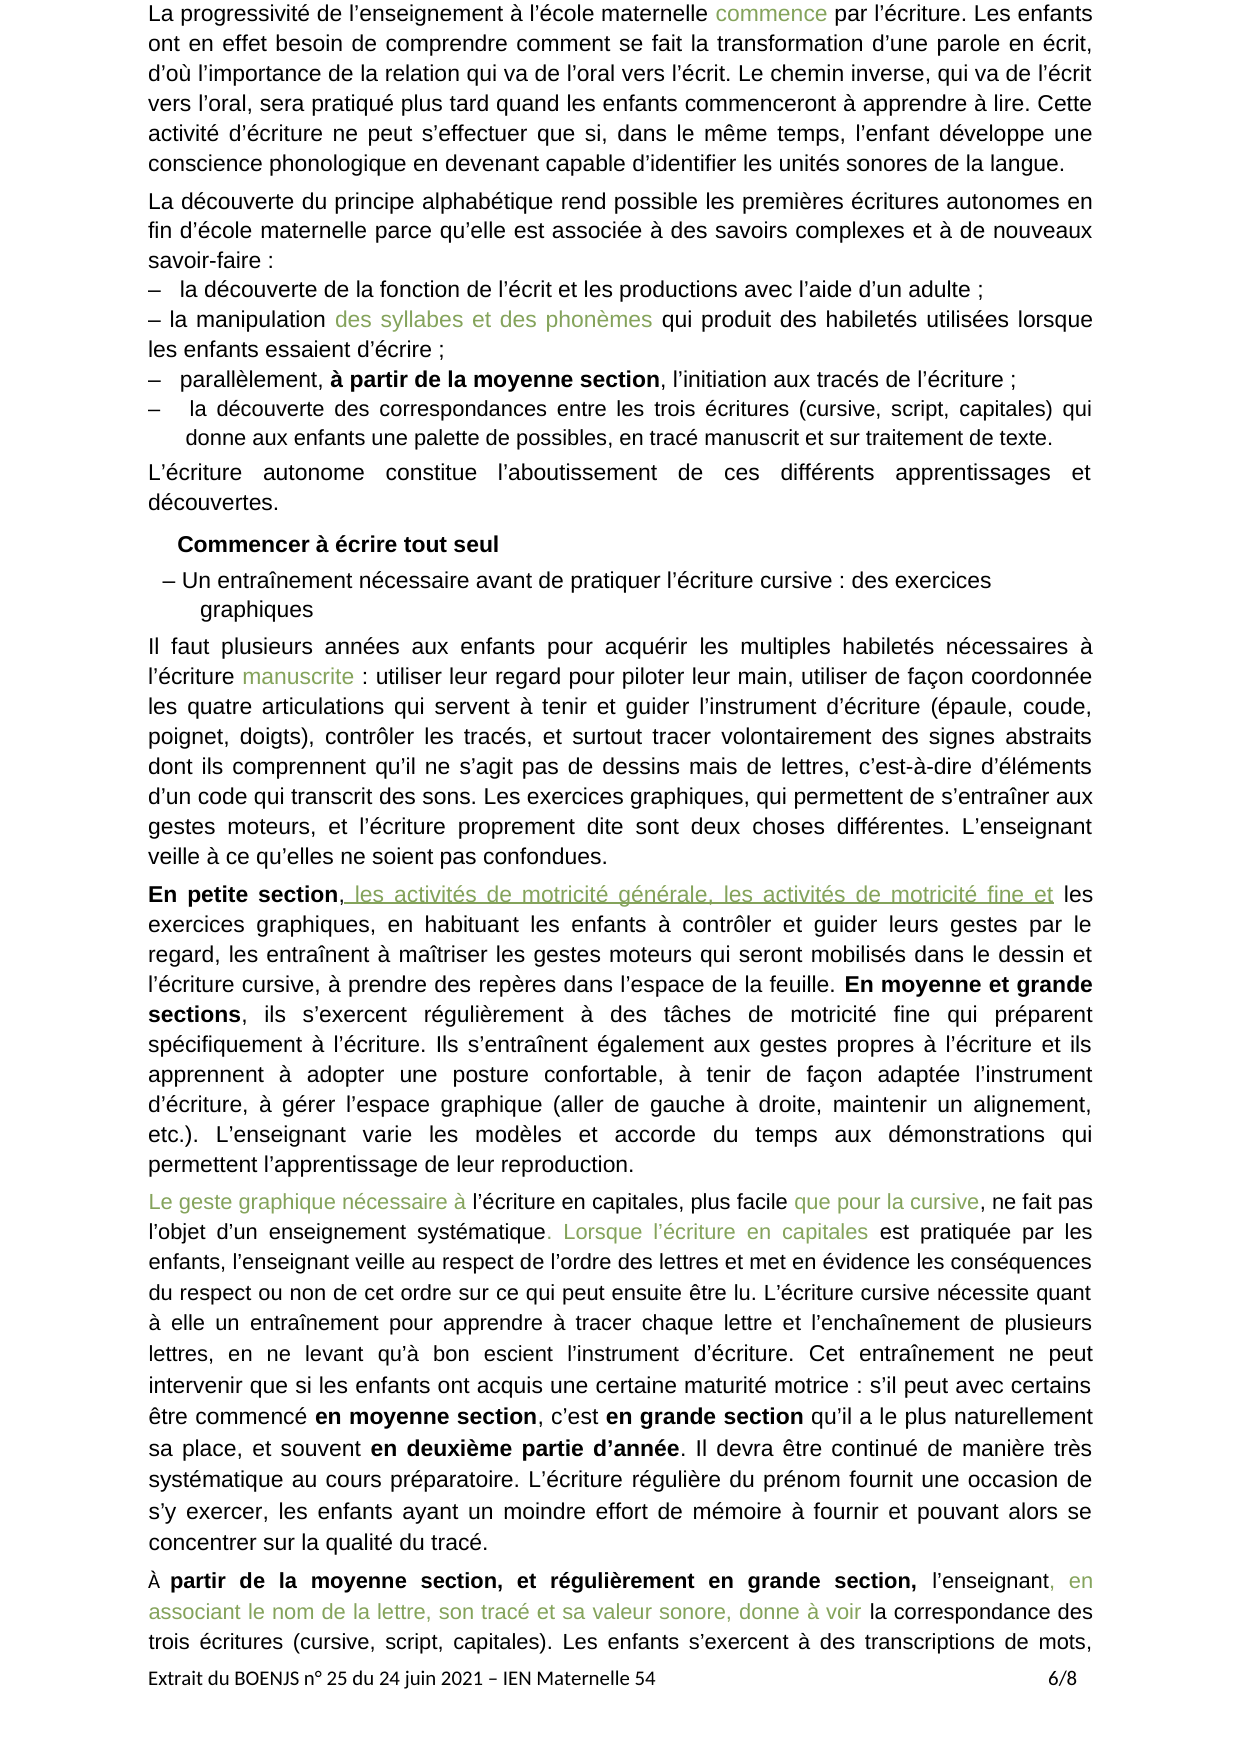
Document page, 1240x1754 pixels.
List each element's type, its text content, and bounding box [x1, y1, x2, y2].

text Le geste graphique nécessaire à l’écriture en capitales, plus facile que pour la cursive, ne fait pas l’objet d’un enseignement systématique. Lorsque l’écriture en capitales est pratiquée par les enfants, l’enseignant veille au respect de l’ordre des lettres et met en évidence les conséquences du respect ou non de cet ordre sur ce qui peut ensuite être lu. L’écriture cursive nécessite quant à elle un entraînement pour apprendre à tracer chaque lettre et l’enchaînement de plusieurs lettres, en ne levant qu’à bon escient l’instrument d’écriture. Cet entraînement ne peut intervenir que si les enfants ont acquis une certaine maturité motrice : s’il peut avec certains être commencé en moyenne section, c’est en grande section qu’il a le plus naturellement sa place, et souvent en deuxième partie d’année. Il devra être continué de manière très systématique au cours préparatoire. L’écriture régulière du prénom fournit une occasion de s’y exercer, les enfants ayant un moindre effort de mémoire à fournir et pouvant alors se concentrer sur la qualité du tracé. [148, 1189, 1093, 1556]
text – parallèlement, à partir de la moyenne section, l’initiation aux tracés de l’écriture ; [148, 366, 1093, 393]
text La découverte du principe alphabétique rend possible les premières écritures autonomes en fin d’école maternelle parce qu’elle est associée à des savoirs complexes et à de nouveaux savoir-faire : [148, 188, 1093, 273]
text L’écriture autonome constitue l’aboutissement de ces différents apprentissages et découvertes. [148, 459, 1091, 515]
text En petite section, les activités de motricité générale, les activités de motricité fine et les exercices graphiques, en habituant les enfants à contrôler et guider leurs gestes par le regard, les entraînent à maîtriser les gestes moteurs qui seront mobilisés dans le dessin et l’écriture cursive, à prendre des repères dans l’espace de la feuille. En moyenne et grande sections, ils s’exercent régulièrement à des tâches de motricité fine qui préparent spécifiquement à l’écriture. Ils s’entraînent également aux gestes propres à l’écriture et ils apprennent à adopter une posture confortable, à tenir de façon adaptée l’instrument d’écriture, à gérer l’espace graphique (aller de gauche à droite, maintenir un alignement, etc.). L’enseignant varie les modèles et accorde du temps aux démonstrations qui permettent l’apprentissage de leur reproduction. [148, 881, 1093, 1177]
text Commencer à écrire tout seul [177, 531, 1093, 558]
text Il faut plusieurs années aux enfants pour acquérir les multiples habiletés nécessaires à l’écriture manuscrite : utiliser leur regard pour piloter leur main, utiliser de façon coordonnée les quatre articulations qui servent à tenir et guider l’instrument d’écriture (épaule, coude, poignet, doigts), contrôler les tracés, et surtout tracer volontairement des signes abstraits dont ils comprennent qu’il ne s’agit pas de dessins mais de lettres, c’est-à-dire d’éléments d’un code qui transcrit des sons. Les exercices graphiques, qui permettent de s’entraîner aux gestes moteurs, et l’écriture proprement dite sont deux choses différentes. L’enseignant veille à ce qu’elles ne soient pas confondues. [148, 633, 1093, 870]
text – la manipulation des syllabes et des phonèmes qui produit des habiletés utilisées lorsque les enfants essaient d’écrire ; [148, 306, 1093, 363]
text – la découverte de la fonction de l’écrit et les productions avec l’aide d’un adulte ; [148, 276, 1093, 303]
text – la découverte des correspondances entre les trois écritures (cursive, script, capitales) qui donne aux enfants une palette de possibles, en tracé manuscrit et sur traitement de texte. [148, 396, 1093, 450]
text – Un entraînement nécessaire avant de pratiquer l’écriture cursive : des exercices graphiques [162, 567, 1093, 622]
list partir de la moyenne section, et régulièrement en grande section, l’enseignant, en associant le nom de la lettre, son tracé et sa valeur sonore, donne à voir la correspondance des trois écritures (cursive, script, capitales). Les enfants s’exercent à des transcriptions de mots, [148, 1568, 1093, 1654]
text La progressivité de l’enseignement à l’école maternelle commence par l’écriture. Les enfants ont en effet besoin de comprendre comment se fait la transformation d’une parole en écrit, d’où l’importance de la relation qui va de l’oral vers l’écrit. Le chemin inverse, qui va de l’écrit vers l’oral, sera pratiqué plus tard quand les enfants commenceront à apprendre à lire. Cette activité d’écriture ne peut s’effectuer que si, dans le même temps, l’enfant développe une conscience phonologique en devenant capable d’identifier les unités sonores de la langue. [148, 0, 1093, 176]
